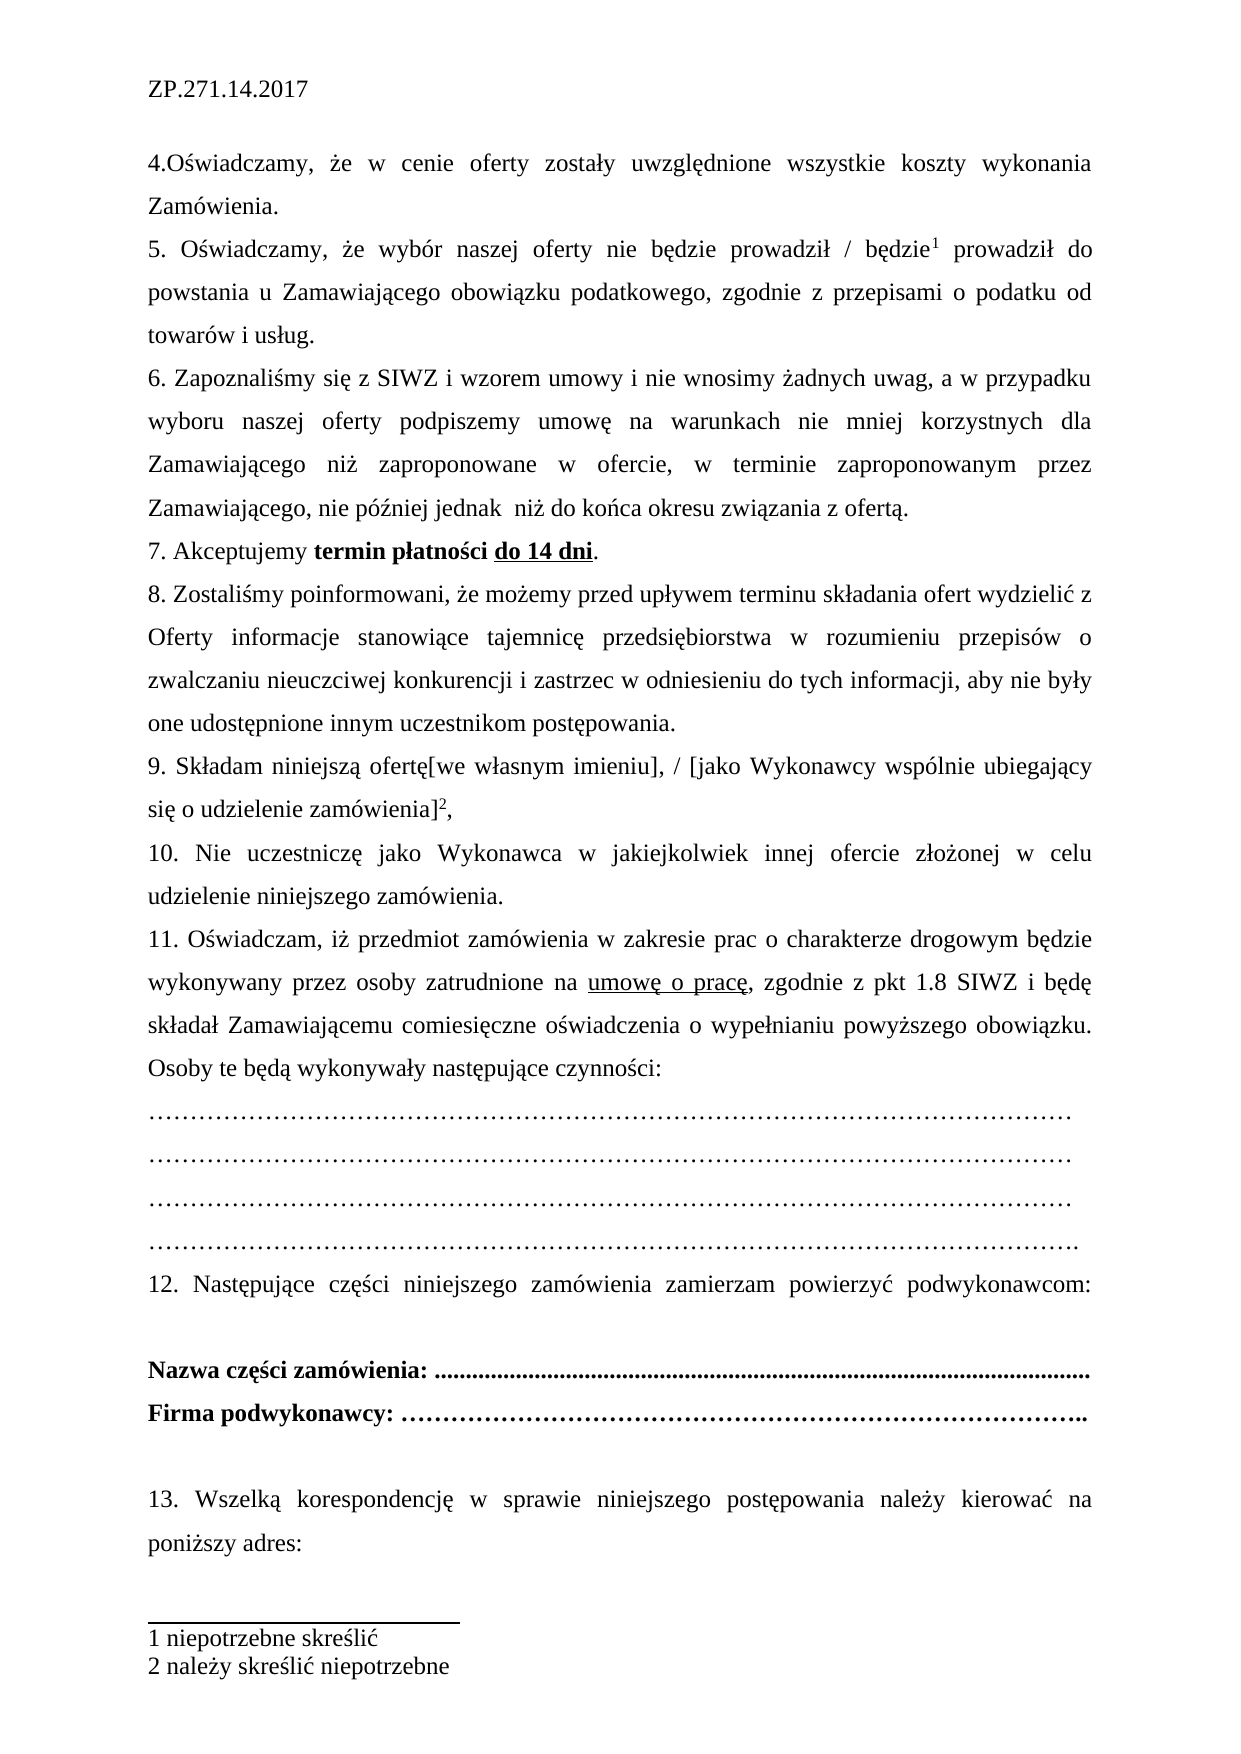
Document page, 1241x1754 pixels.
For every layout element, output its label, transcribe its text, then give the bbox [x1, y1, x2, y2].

text 9. Składam niniejszą ofertę[we własnym imieniu], / [jako Wykonawcy wspólnie ubiegający się o udzielenie zamówienia], [148, 751, 1093, 823]
text 7. Akceptujemy termin płatności do 14 dni. [148, 536, 1093, 564]
text Firma podwykonawcy: ……………………………………………………………………….. [148, 1398, 1093, 1427]
text Nazwa części zamówienia: ......................................................................................................... [148, 1355, 1093, 1384]
text 8. Zostaliśmy poinformowani, że możemy przed upływem terminu składania ofert wydzielić z Oferty informacje stanowiące tajemnicę przedsiębiorstwa w rozumieniu przepisów o zwalczaniu nieuczciwej konkurencji i zastrzec w odniesieniu do tych informacji, aby nie były one udostępnione innym uczestnikom postępowania. [148, 579, 1093, 737]
text 11. Oświadczam, iż przedmiot zamówienia w zakresie prac o charakterze drogowym będzie wykonywany przez osoby zatrudnione na umowę o pracę, zgodnie z pkt 1.8 SIWZ i będę składał Zamawiającemu comiesięczne oświadczenia o wypełnianiu powyższego obowiązku. Osoby te będą wykonywały następujące czynności: [148, 924, 1093, 1082]
text należy skreślić niepotrzebne [148, 1651, 1093, 1680]
text 10. Nie uczestniczę jako Wykonawca w jakiejkolwiek innej ofercie złożonej w celu udzielenie niniejszego zamówienia. [148, 838, 1093, 909]
text niepotrzebne skreślić [148, 1623, 1093, 1651]
text …………………………………………………………………………………………………………………………………………………………………………………………………………………………………………………………………………………………………………………………………………………………………………………………………………. [148, 1096, 1093, 1254]
text 13. Wszelką korespondencję w sprawie niniejszego postępowania należy kierować na poniższy adres: [148, 1484, 1093, 1556]
text 5. Oświadczamy, że wybór naszej oferty nie będzie prowadził / będzie prowadził do powstania u Zamawiającego obowiązku podatkowego, zgodnie z przepisami o podatku od towarów i usług. [148, 234, 1093, 349]
text 6. Zapoznaliśmy się z SIWZ i wzorem umowy i nie wnosimy żadnych uwag, a w przypadku wyboru naszej oferty podpiszemy umowę na warunkach nie mniej korzystnych dla Zamawiającego niż zaproponowane w ofercie, w terminie zaproponowanym przez Zamawiającego, nie później jednak niż do końca okresu związania z ofertą. [148, 363, 1093, 521]
text 12. Następujące części niniejszego zamówienia zamierzam powierzyć podwykonawcom: [148, 1269, 1093, 1341]
text 4.Oświadczamy, że w cenie oferty zostały uwzględnione wszystkie koszty wykonania Zamówienia. [148, 148, 1093, 219]
